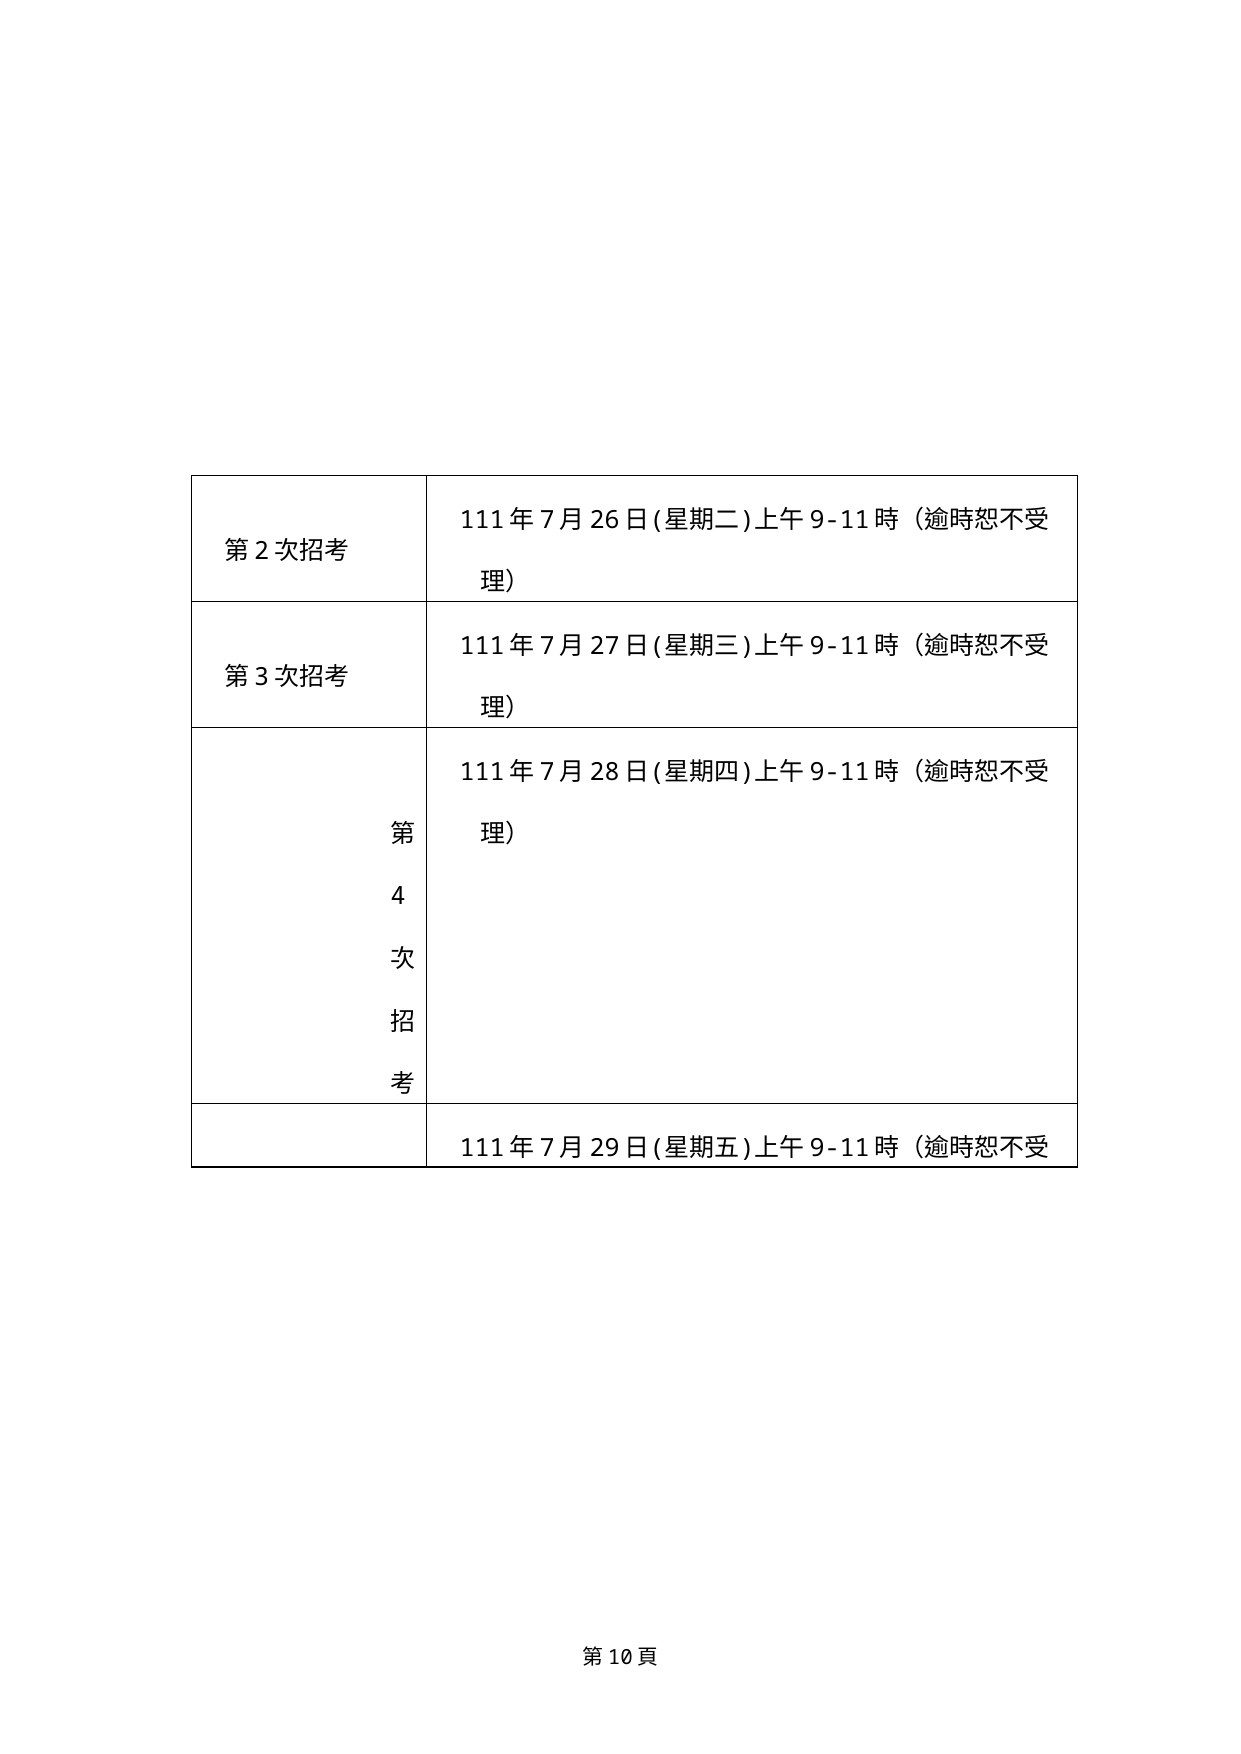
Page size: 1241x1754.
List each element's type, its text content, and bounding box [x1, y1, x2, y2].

table_cell 第3次招考 [192, 602, 426, 727]
table_cell 第4次招考 [192, 728, 426, 1103]
table_cell [192, 1104, 426, 1166]
table_cell 111年7月28日(星期四)上午9-11時（逾時恕不受理） [427, 728, 1077, 1103]
table_cell 111年7月27日(星期三)上午9-11時（逾時恕不受理） [427, 602, 1077, 727]
table_cell 111年7月26日(星期二)上午9-11時（逾時恕不受理） [427, 476, 1077, 601]
table_cell 第2次招考 [192, 476, 426, 601]
table_cell 111年7月29日(星期五)上午9-11時（逾時恕不受 [427, 1104, 1077, 1166]
